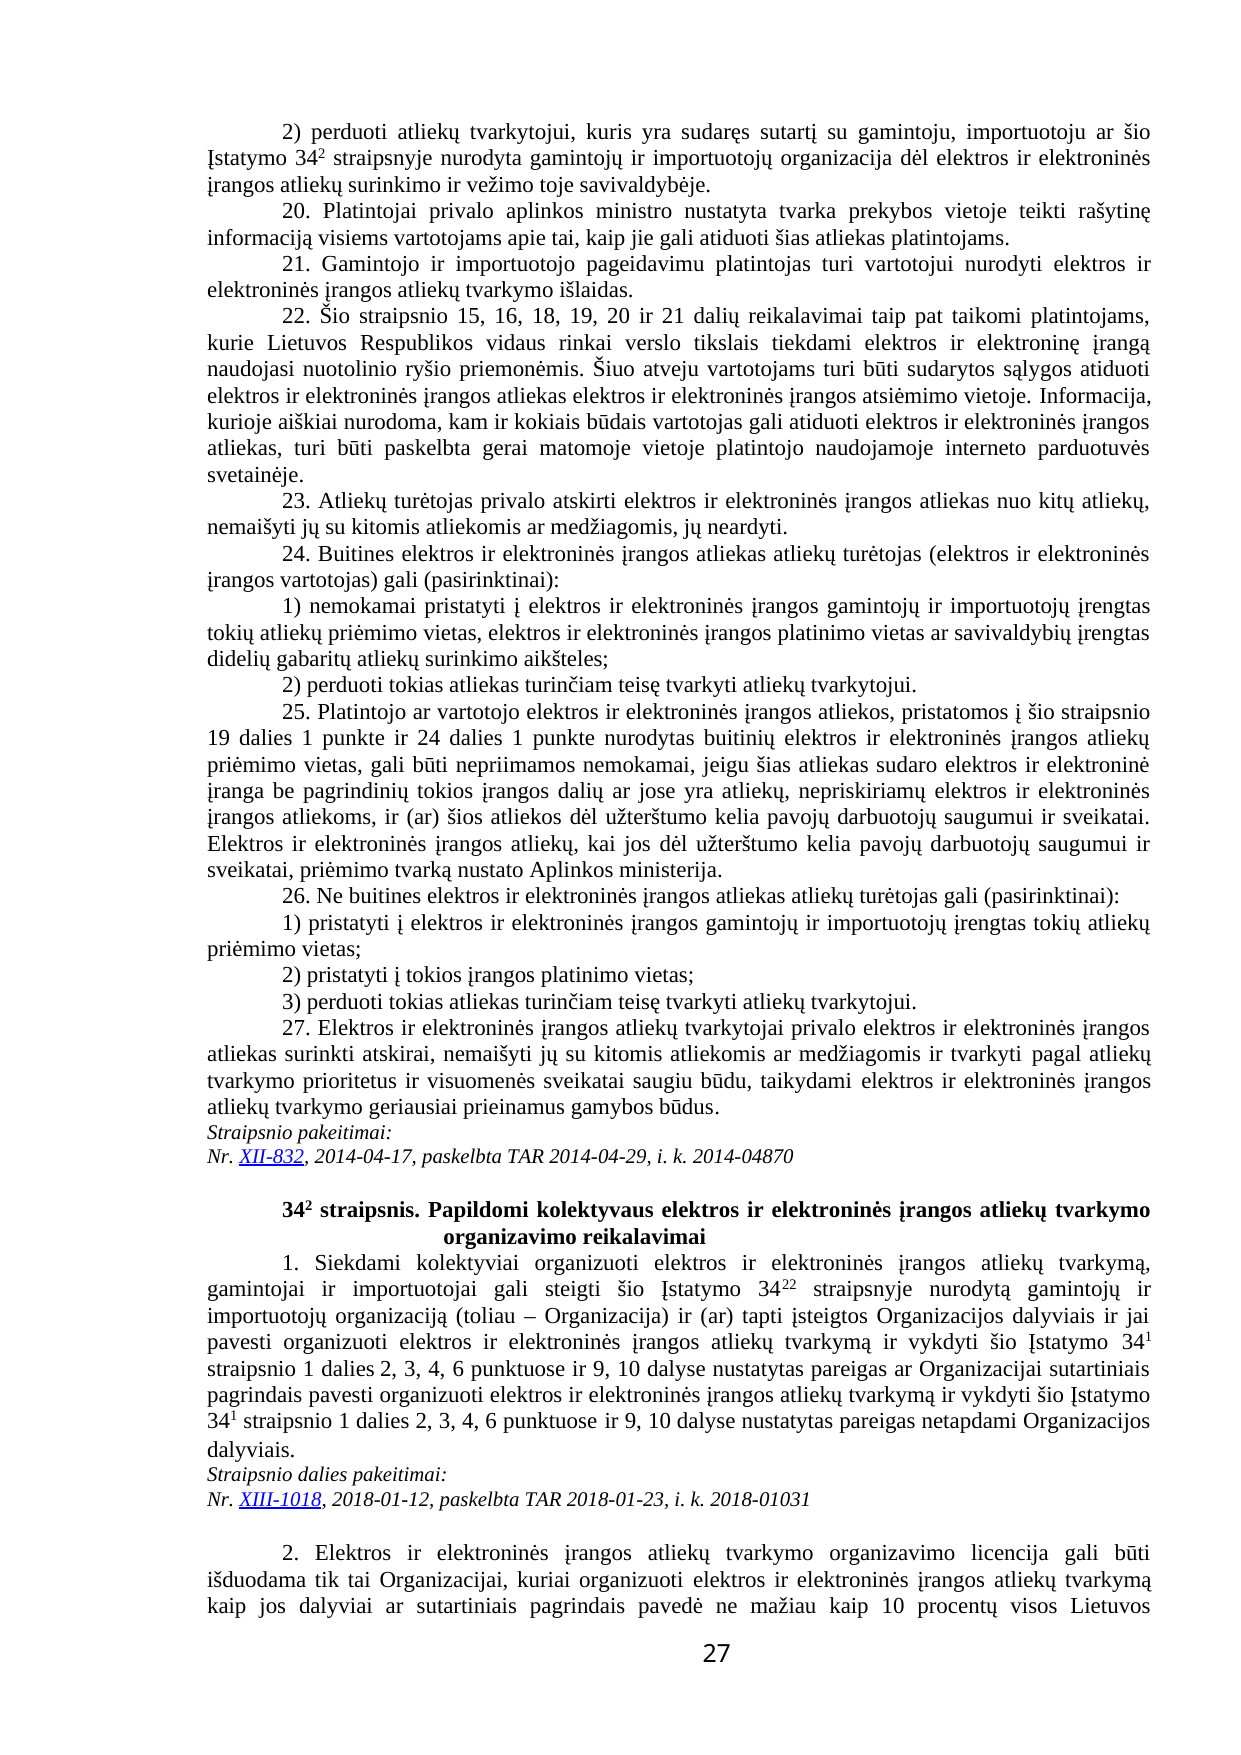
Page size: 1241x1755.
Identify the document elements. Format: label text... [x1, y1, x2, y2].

text 2) pristatyti į tokios įrangos platinimo vietas; [207, 961, 1152, 988]
text 1) pristatyti į elektros ir elektroninės įrangos gamintojų ir importuotojų įrengtas tokių atliekų priėmimo vietas; [207, 909, 1152, 961]
text 3) perduoti tokias atliekas turinčiam teisę tvarkyti atliekų tvarkytojui. [207, 988, 1152, 1014]
text 1) nemokamai pristatyti į elektros ir elektroninės įrangos gamintojų ir importuotojų įrengtas tokių atliekų priėmimo vietas, elektros ir elektroninės įrangos platinimo vietas ar savivaldybių įrengtas didelių gabaritų atliekų surinkimo aikšteles; [207, 592, 1152, 672]
text 20. Platintojai privalo aplinkos ministro nustatyta tvarka prekybos vietoje teikti rašytinę informaciją visiems vartotojams apie tai, kaip jie gali atiduoti šias atliekas platintojams. [207, 197, 1152, 250]
text 1. Siekdami kolektyviai organizuoti elektros ir elektroninės įrangos atliekų tvarkymą, gamintojai ir importuotojai gali steigti šio Įstatymo 3422 straipsnyje nurodytą gamintojų ir importuotojų organizaciją (toliau – Organizacija) ir (ar) tapti įsteigtos Organizacijos dalyviais ir jai pavesti organizuoti elektros ir elektroninės įrangos atliekų tvarkymą ir vykdyti šio Įstatymo 341 straipsnio 1 dalies 2, 3, 4, 6 punktuose ir 9, 10 dalyse nustatytas pareigas ar Organizacijai sutartiniais pagrindais pavesti organizuoti elektros ir elektroninės įrangos atliekų tvarkymą ir vykdyti šio Įstatymo 341 straipsnio 1 dalies 2, 3, 4, 6 punktuose ir 9, 10 dalyse nustatytas pareigas netapdami Organizacijos dalyviais. [207, 1249, 1152, 1462]
text 23. Atliekų turėtojas privalo atskirti elektros ir elektroninės įrangos atliekas nuo kitų atliekų, nemaišyti jų su kitomis atliekomis ar medžiagomis, jų neardyti. [207, 487, 1152, 540]
text 21. Gamintojo ir importuotojo pageidavimu platintojas turi vartotojui nurodyti elektros ir elektroninės įrangos atliekų tvarkymo išlaidas. [207, 250, 1152, 303]
text 2. Elektros ir elektroninės įrangos atliekų tvarkymo organizavimo licencija gali būti išduodama tik tai Organizacijai, kuriai organizuoti elektros ir elektroninės įrangos atliekų tvarkymą kaip jos dalyviai ar sutartiniais pagrindais pavedė ne mažiau kaip 10 procentų visos Lietuvos [207, 1539, 1152, 1618]
text 24. Buitines elektros ir elektroninės įrangos atliekas atliekų turėtojas (elektros ir elektroninės įrangos vartotojas) gali (pasirinktinai): [207, 540, 1152, 592]
text 2) perduoti tokias atliekas turinčiam teisę tvarkyti atliekų tvarkytojui. [207, 672, 1152, 698]
text Nr. XII-832, 2014-04-17, paskelbta TAR 2014-04-29, i. k. 2014-04870 [207, 1144, 1152, 1168]
text 22. Šio straipsnio 15, 16, 18, 19, 20 ir 21 dalių reikalavimai taip pat taikomi platintojams, kurie Lietuvos Respublikos vidaus rinkai verslo tikslais tiekdami elektros ir elektroninę įrangą naudojasi nuotolinio ryšio priemonėmis. Šiuo atveju vartotojams turi būti sudarytos sąlygos atiduoti elektros ir elektroninės įrangos atliekas elektros ir elektroninės įrangos atsiėmimo vietoje. Informacija, kurioje aiškiai nurodoma, kam ir kokiais būdais vartotojas gali atiduoti elektros ir elektroninės įrangos atliekas, turi būti paskelbta gerai matomoje vietoje platintojo naudojamoje interneto parduotuvės svetainėje. [207, 303, 1152, 487]
text Nr. XIII-1018, 2018-01-12, paskelbta TAR 2018-01-23, i. k. 2018-01031 [207, 1486, 1152, 1511]
text Straipsnio dalies pakeitimai: [207, 1462, 1152, 1486]
text 26. Ne buitines elektros ir elektroninės įrangos atliekas atliekų turėtojas gali (pasirinktinai): [207, 882, 1152, 909]
text 25. Platintojo ar vartotojo elektros ir elektroninės įrangos atliekos, pristatomos į šio straipsnio 19 dalies 1 punkte ir 24 dalies 1 punkte nurodytas buitinių elektros ir elektroninės įrangos atliekų priėmimo vietas, gali būti nepriimamos nemokamai, jeigu šias atliekas sudaro elektros ir elektroninė įranga be pagrindinių tokios įrangos dalių ar jose yra atliekų, nepriskiriamų elektros ir elektroninės įrangos atliekoms, ir (ar) šios atliekos dėl užterštumo kelia pavojų darbuotojų saugumui ir sveikatai. Elektros ir elektroninės įrangos atliekų, kai jos dėl užterštumo kelia pavojų darbuotojų saugumui ir sveikatai, priėmimo tvarką nustato Aplinkos ministerija. [207, 698, 1152, 882]
text 27. Elektros ir elektroninės įrangos atliekų tvarkytojai privalo elektros ir elektroninės įrangos atliekas surinkti atskirai, nemaišyti jų su kitomis atliekomis ar medžiagomis ir tvarkyti pagal atliekų tvarkymo prioritetus ir visuomenės sveikatai saugiu būdu, taikydami elektros ir elektroninės įrangos atliekų tvarkymo geriausiai prieinamus gamybos būdus. [207, 1014, 1152, 1119]
text 342 straipsnis. Papildomi kolektyvaus elektros ir elektroninės įrangos atliekų tvarkymo organizavimo reikalavimai [282, 1196, 1152, 1249]
text 2) perduoti atliekų tvarkytojui, kuris yra sudaręs sutartį su gamintoju, importuotoju ar šio Įstatymo 342 straipsnyje nurodyta gamintojų ir importuotojų organizacija dėl elektros ir elektroninės įrangos atliekų surinkimo ir vežimo toje savivaldybėje. [207, 118, 1152, 197]
text Straipsnio pakeitimai: [207, 1119, 1152, 1144]
